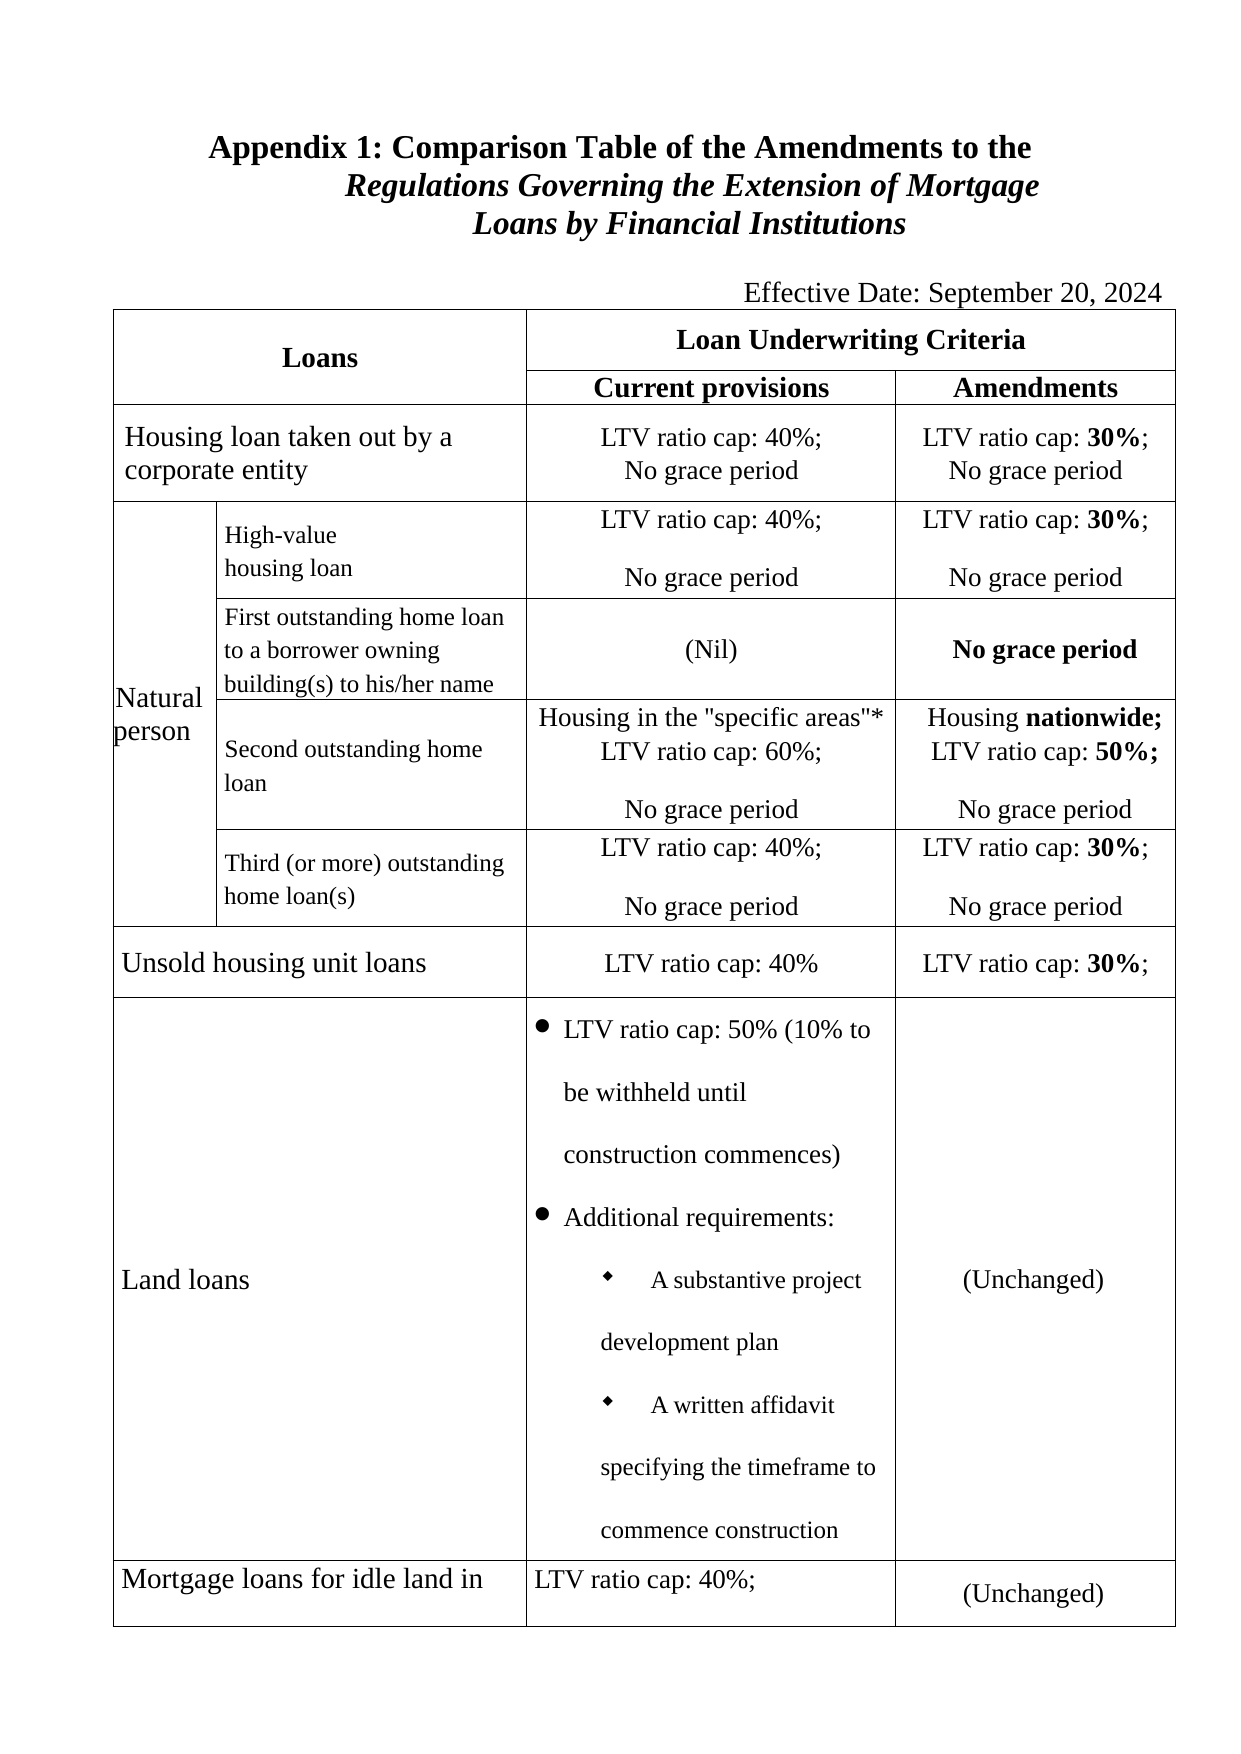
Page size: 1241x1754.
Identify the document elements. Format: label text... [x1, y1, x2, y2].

table_cell Second outstanding home loan [217, 700, 526, 829]
table_cell (Unchanged) [896, 1561, 1175, 1626]
text Appendix 1: Comparison Table of the Amendments to the Regulations Governing the Extension of Mortgage Loans by Financial Institutions [187, 127, 1053, 242]
table_cell (Unchanged) [896, 998, 1175, 1560]
table_cell LTV ratio cap: 30%; No grace period [896, 502, 1175, 598]
table_cell High-value housing loan [217, 502, 526, 598]
table_cell (Nil) [527, 599, 895, 699]
table_cell Housing loan taken out by a corporate entity [114, 405, 526, 501]
table_cell Natural person [114, 502, 216, 926]
table_cell LTV ratio cap: 50% (10% to be withheld until construction commences) Additional requirements: A substantive project development plan A written affidavit specifying the timeframe to commence construction [527, 998, 895, 1560]
table_cell Mortgage loans for idle land in [114, 1561, 526, 1626]
table_cell Third (or more) outstanding home loan(s) [217, 830, 526, 926]
table_cell LTV ratio cap: 30%; No grace period [896, 830, 1175, 926]
table_cell LTV ratio cap: 40%; No grace period [527, 502, 895, 598]
text Effective Date: September 20, 2024 [143, 279, 1162, 309]
table_header Loan Underwriting Criteria [527, 310, 1175, 370]
table_cell LTV ratio cap: 30%; [896, 927, 1175, 997]
table_cell LTV ratio cap: 40%; No grace period [527, 405, 895, 501]
table_cell Land loans [114, 998, 526, 1560]
table_cell Housing nationwide; LTV ratio cap: 50%; No grace period [896, 700, 1175, 829]
table_cell Housing in the ''specific areas''* LTV ratio cap: 60%; No grace period [527, 700, 895, 829]
table_cell LTV ratio cap: 40% [527, 927, 895, 997]
table_cell LTV ratio cap: 40%; [527, 1561, 895, 1626]
table_cell First outstanding home loan to a borrower owning building(s) to his/her name [217, 599, 526, 699]
table_header Loans [114, 310, 526, 404]
table_cell LTV ratio cap: 40%; No grace period [527, 830, 895, 926]
table_cell No grace period [896, 599, 1175, 699]
table_cell Amendments [896, 371, 1175, 404]
table_cell Current provisions [527, 371, 895, 404]
table_cell LTV ratio cap: 30%; No grace period [896, 405, 1175, 501]
table_cell Unsold housing unit loans [114, 927, 526, 997]
